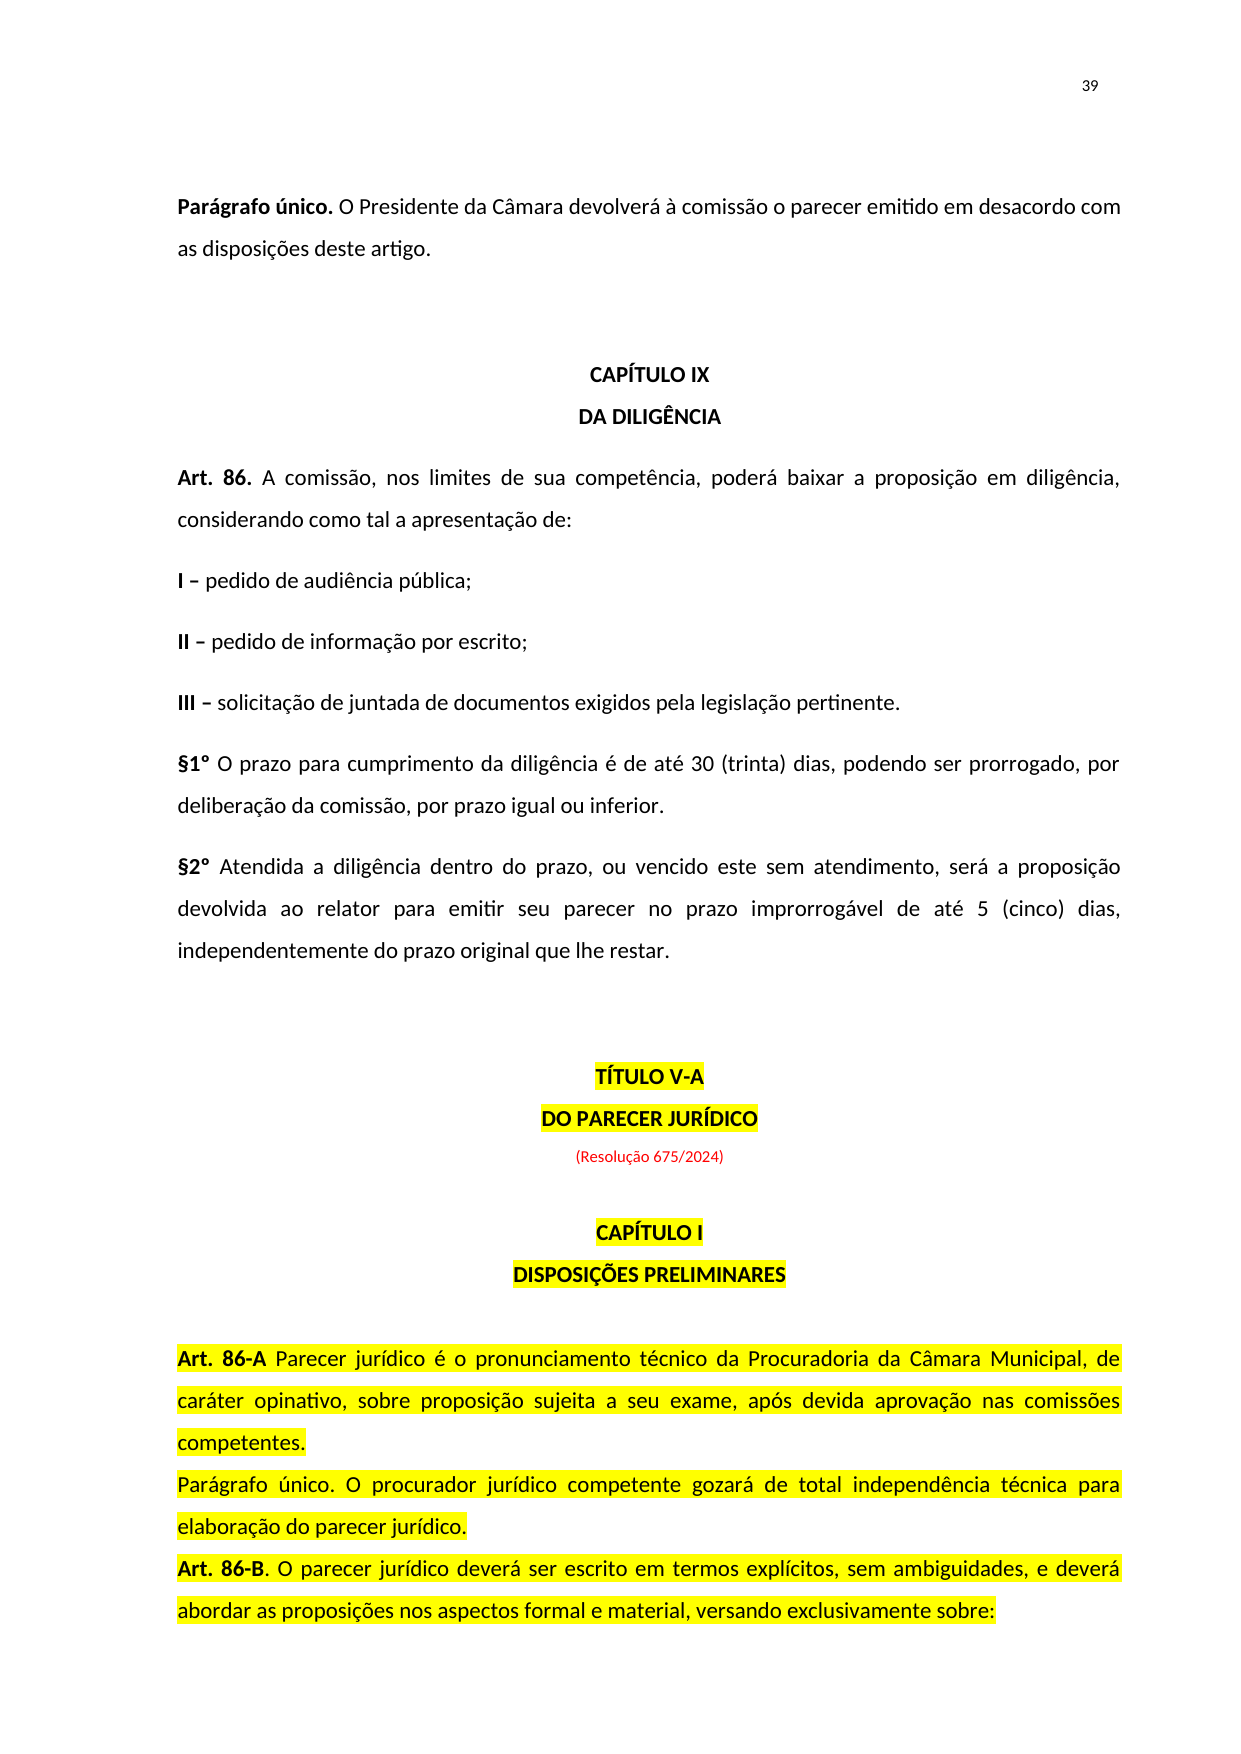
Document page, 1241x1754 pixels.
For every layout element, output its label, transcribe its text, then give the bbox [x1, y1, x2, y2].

text Art. 86-A Parecer jurídico é o pronunciamento técnico da Procuradoria da Câmara Municipal, de caráter opinativo, sobre proposição sujeita a seu exame, após devida aprovação nas comissões competentes. [177, 1344, 1122, 1456]
text III – solicitação de juntada de documentos exigidos pela legislação pertinente. [177, 688, 1122, 716]
text (Resolução 675/2024) [177, 1146, 1122, 1166]
text TÍTULO V-A [177, 1062, 1122, 1090]
text §1º O prazo para cumprimento da diligência é de até 30 (trinta) dias, podendo ser prorrogado, por deliberação da comissão, por prazo igual ou inferior. [177, 749, 1122, 819]
text DA DILIGÊNCIA [177, 402, 1122, 430]
text CAPÍTULO I [177, 1218, 1122, 1246]
text Parágrafo único. O Presidente da Câmara devolverá à comissão o parecer emitido em desacordo com as disposições deste artigo. [177, 192, 1122, 262]
text CAPÍTULO IX [177, 360, 1122, 388]
text Parágrafo único. O procurador jurídico competente gozará de total independência técnica para elaboração do parecer jurídico. [177, 1470, 1122, 1540]
text DO PARECER JURÍDICO [177, 1104, 1122, 1132]
text Art. 86-B. O parecer jurídico deverá ser escrito em termos explícitos, sem ambiguidades, e deverá abordar as proposições nos aspectos formal e material, versando exclusivamente sobre: [177, 1554, 1122, 1624]
text I – pedido de audiência pública; [177, 566, 1122, 594]
text §2º Atendida a diligência dentro do prazo, ou vencido este sem atendimento, será a proposição devolvida ao relator para emitir seu parecer no prazo improrrogável de até 5 (cinco) dias, independentemente do prazo original que lhe restar. [177, 852, 1122, 964]
text II – pedido de informação por escrito; [177, 627, 1122, 655]
text DISPOSIÇÕES PRELIMINARES [177, 1260, 1122, 1288]
text Art. 86. A comissão, nos limites de sua competência, poderá baixar a proposição em diligência, considerando como tal a apresentação de: [177, 463, 1122, 533]
